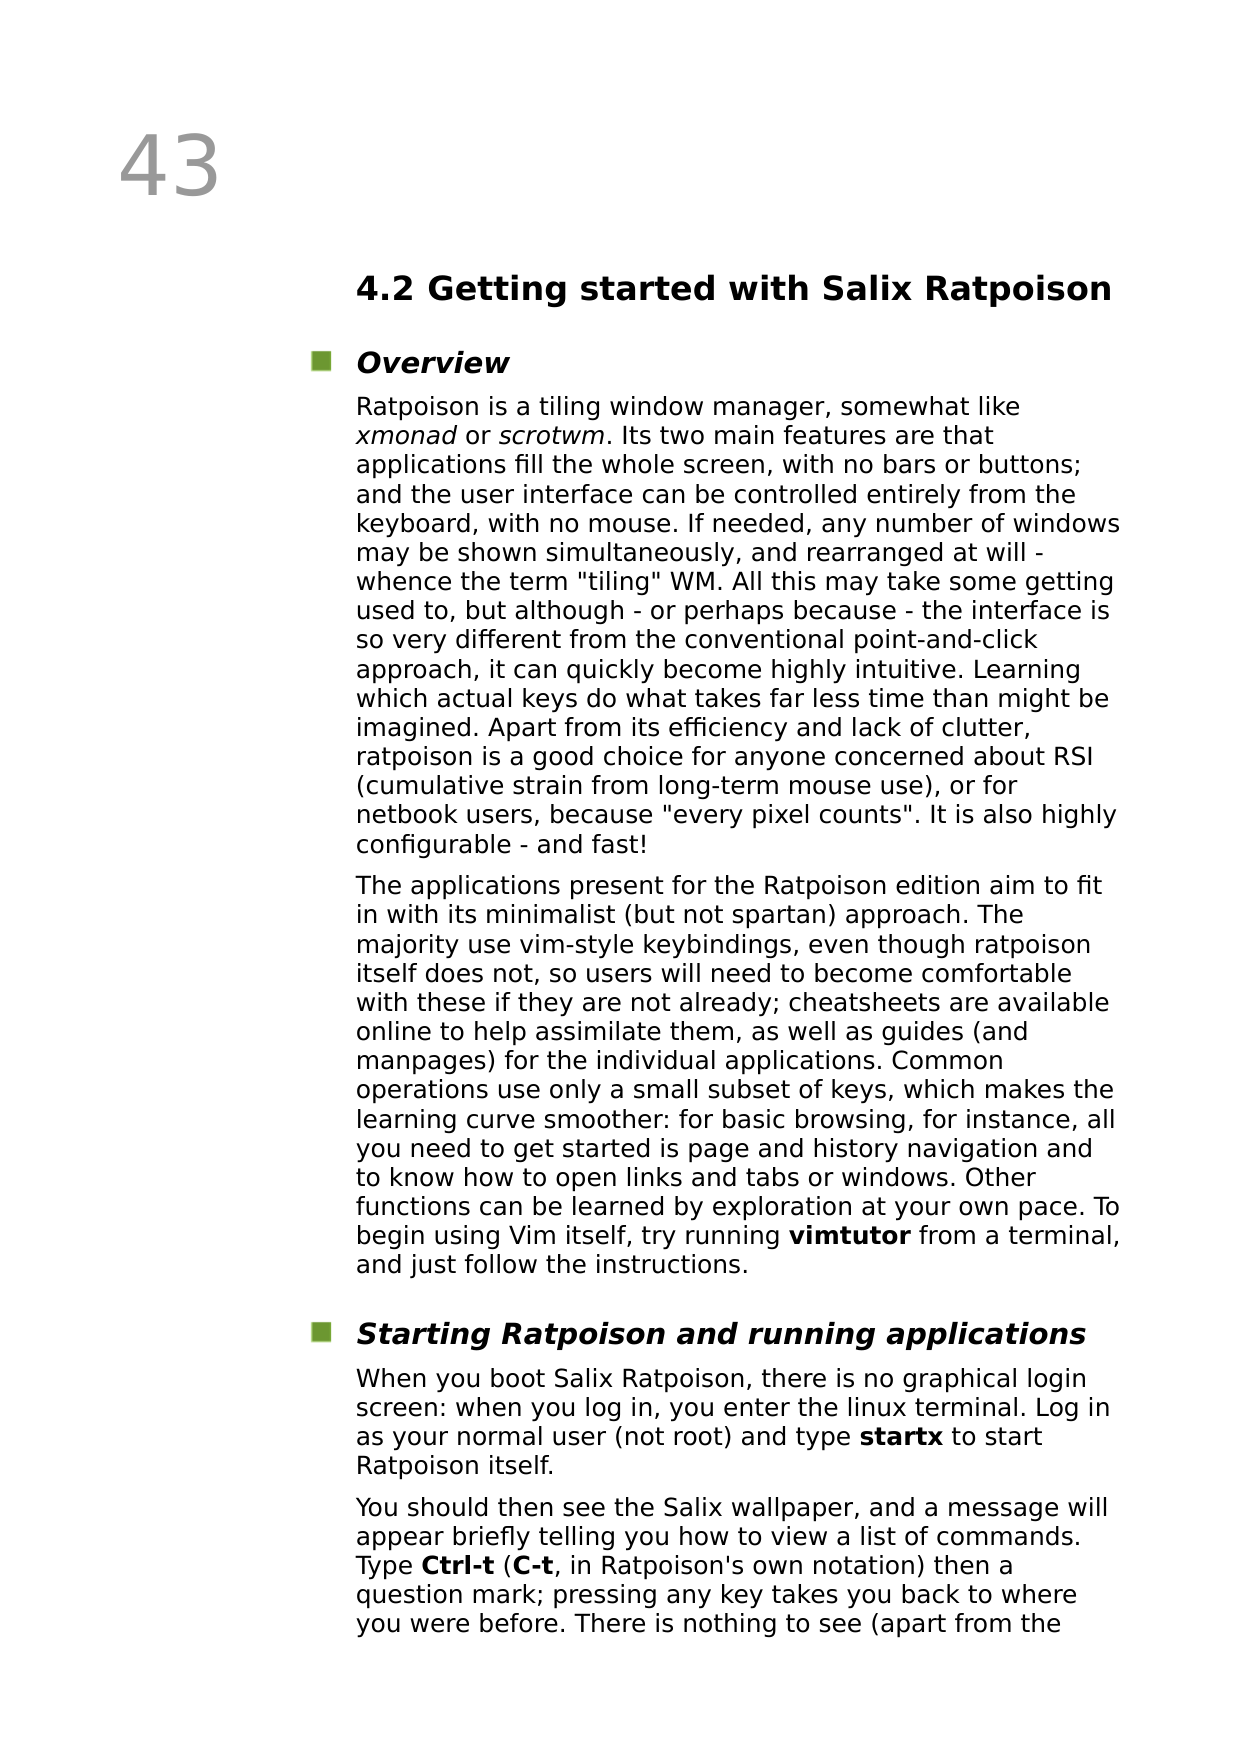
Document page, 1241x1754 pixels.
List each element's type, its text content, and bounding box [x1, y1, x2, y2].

picture [284, 1311, 357, 1351]
subtitle 4.2 Getting started with Salix Ratpoison [356, 269, 1121, 308]
picture [284, 340, 357, 380]
text The applications present for the Ratpoison edition aim to fit in with its minimalist (but not spartan) approach. The majority use vim-style keybindings, even though ratpoison itself does not, so users will need to become comfortable with these if they are not already; cheatsheets are available online to help assimilate them, as well as guides (and manpages) for the individual applications. Common operations use only a small subset of keys, which makes the learning curve smoother: for basic browsing, for instance, all you need to get started is page and history navigation and to know how to open links and tabs or windows. Other functions can be learned by exploration at your own pace. To begin using Vim itself, try running vimtutor from a terminal, and just follow the instructions. [356, 872, 1121, 1280]
subtitle Starting Ratpoison and running applications [357, 1317, 1121, 1351]
text Ratpoison is a tiling window manager, somewhat like xmonad or scrotwm. Its two main features are that applications fill the whole screen, with no bars or buttons; and the user interface can be controlled entirely from the keyboard, with no mouse. If needed, any number of windows may be shown simultaneously, and rearranged at will - whence the term "tiling" WM. All this may take some getting used to, but although - or perhaps because - the interface is so very different from the conventional point-and-click approach, it can quickly become highly intuitive. Learning which actual keys do what takes far less time than might be imagined. Apart from its efficiency and lack of clutter, ratpoison is a good choice for anyone concerned about RSI (cumulative strain from long-term mouse use), or for netbook users, because "every pixel counts". It is also highly configurable - and fast! [356, 392, 1121, 859]
text When you boot Salix Ratpoison, there is no graphical login screen: when you log in, you enter the linux terminal. Log in as your normal user (not root) and type startx to start Ratpoison itself. [356, 1364, 1121, 1481]
text You should then see the Salix wallpaper, and a message will appear briefly telling you how to view a list of commands. Type Ctrl-t (C-t, in Ratpoison's own notation) then a question mark; pressing any key takes you back to where you were before. There is nothing to see (apart from the [356, 1493, 1121, 1639]
subtitle Overview [357, 346, 1121, 380]
